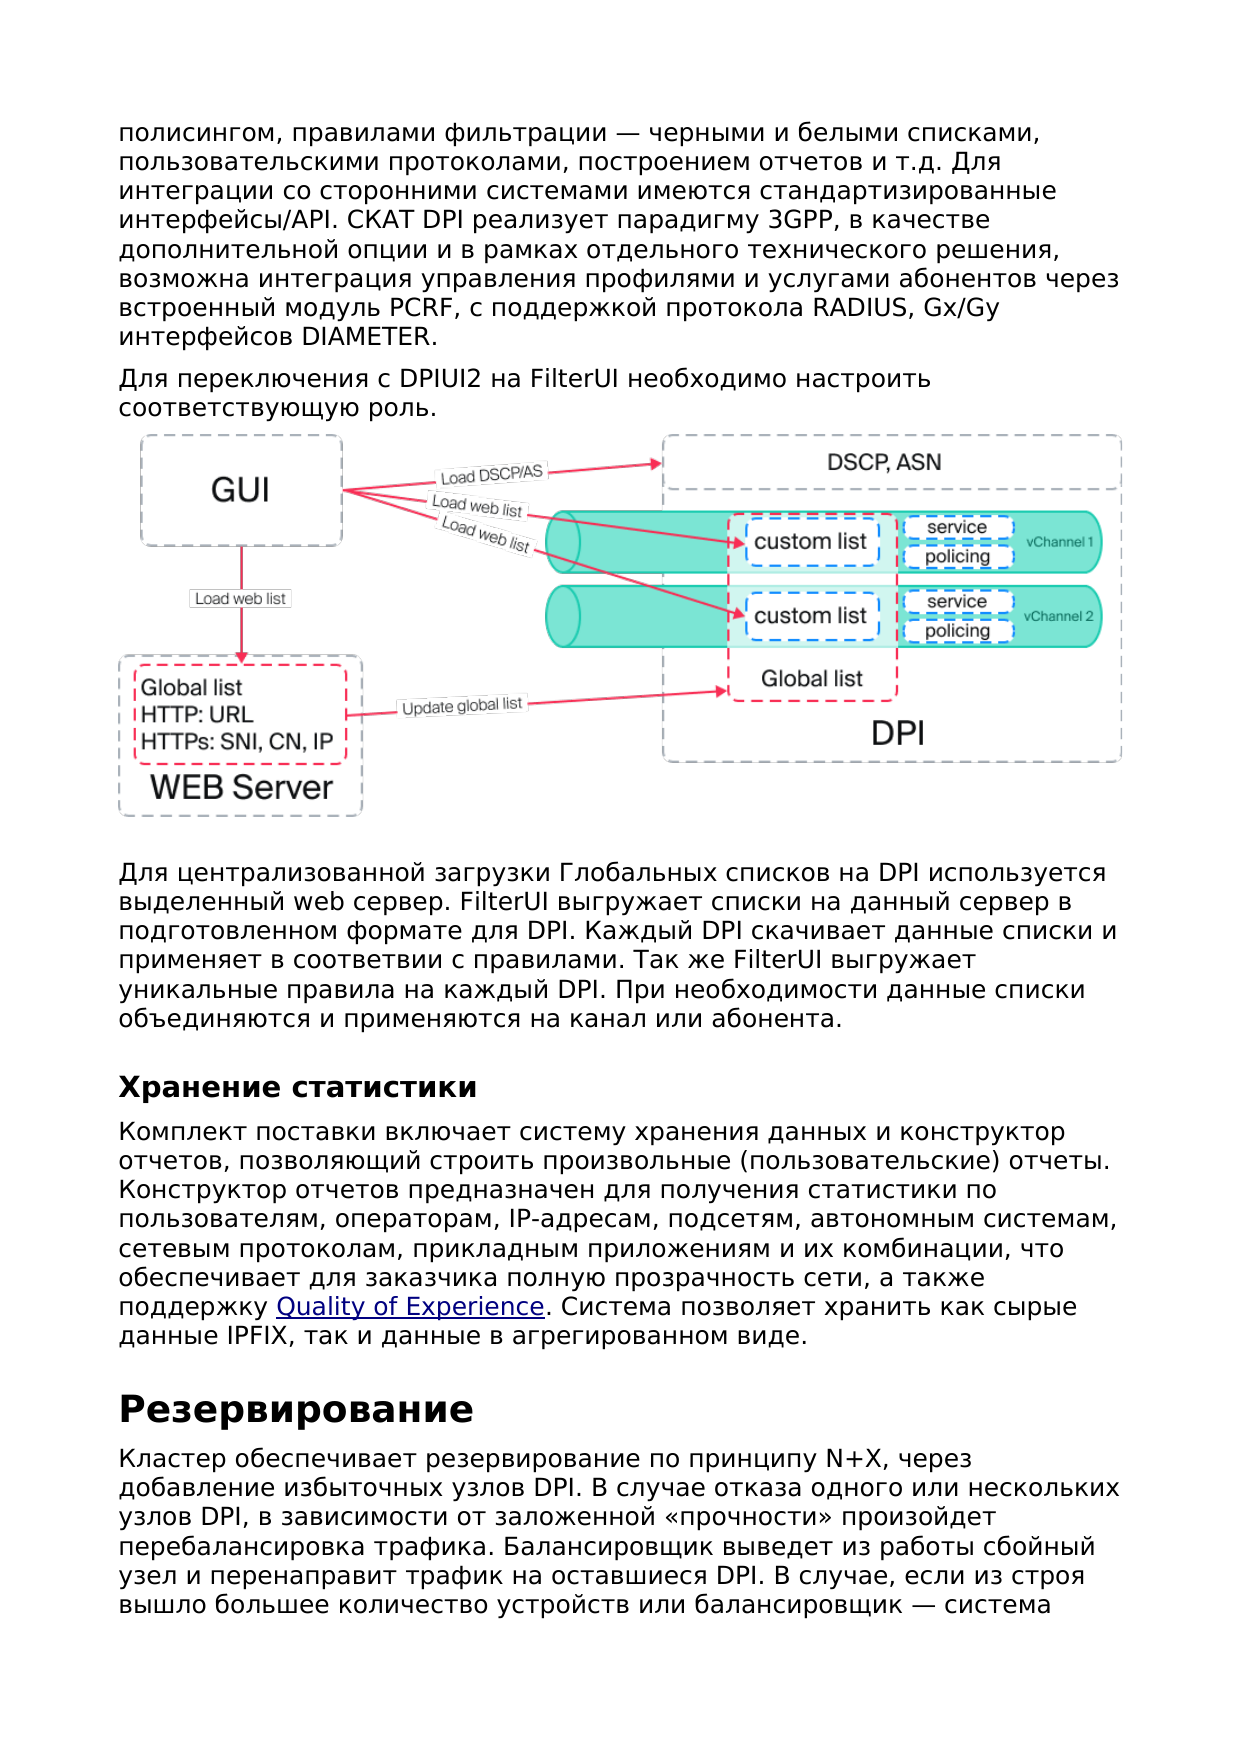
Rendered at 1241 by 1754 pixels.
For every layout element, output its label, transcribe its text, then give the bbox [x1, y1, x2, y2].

picture [118, 434, 1123, 817]
subtitle Резервирование [118, 1388, 1122, 1432]
text полисингом, правилами фильтрации — черными и белыми списками, пользовательскими протоколами, построением отчетов и т.д. Для интеграции со сторонними системами имеются стандартизированные интерфейсы/API. СКАТ DPI реализует парадигму 3GPP, в качестве дополнительной опции и в рамках отдельного технического решения, возможна интеграция управления профилями и услугами абонентов через встроенный модуль PCRF, с поддержкой протокола RADIUS, Gx/Gy интерфейсов DIAMETER. [118, 118, 1122, 351]
text Кластер обеспечивает резервирование по принципу N+X, через добавление избыточных узлов DPI. В случае отказа одного или нескольких узлов DPI, в зависимости от заложенной «прочности» произойдет перебалансировка трафика. Балансировщик выведет из работы сбойный узел и перенаправит трафик на оставшиеся DPI. В случае, если из строя вышло большее количество устройств или балансировщик — система [118, 1444, 1122, 1619]
text Комплект поставки включает систему хранения данных и конструктор отчетов, позволяющий строить произвольные (пользовательские) отчеты. Конструктор отчетов предназначен для получения статистики по пользователям, операторам, IP-адресам, подсетям, автономным системам, сетевым протоколам, прикладным приложениям и их комбинации, что обеспечивает для заказчика полную прозрачность сети, а также поддержку Quality of Experience. Система позволяет хранить как сырые данные IPFIX, так и данные в агрегированном виде. [118, 1117, 1122, 1351]
text Для переключения с DPIUI2 на FilterUI необходимо настроить соответствующую роль. [118, 364, 1122, 422]
text Для централизованной загрузки Глобальных списков на DPI используется выделенный web сервер. FilterUI выгружает списки на данный сервер в подготовленном формате для DPI. Каждый DPI скачивает данные списки и применяет в соответвии с правилами. Так же FilterUI выгружает уникальные правила на каждый DPI. При необходимости данные списки объединяются и применяются на канал или абонента. [118, 858, 1122, 1033]
subtitle Хранение статистики [118, 1071, 1122, 1105]
